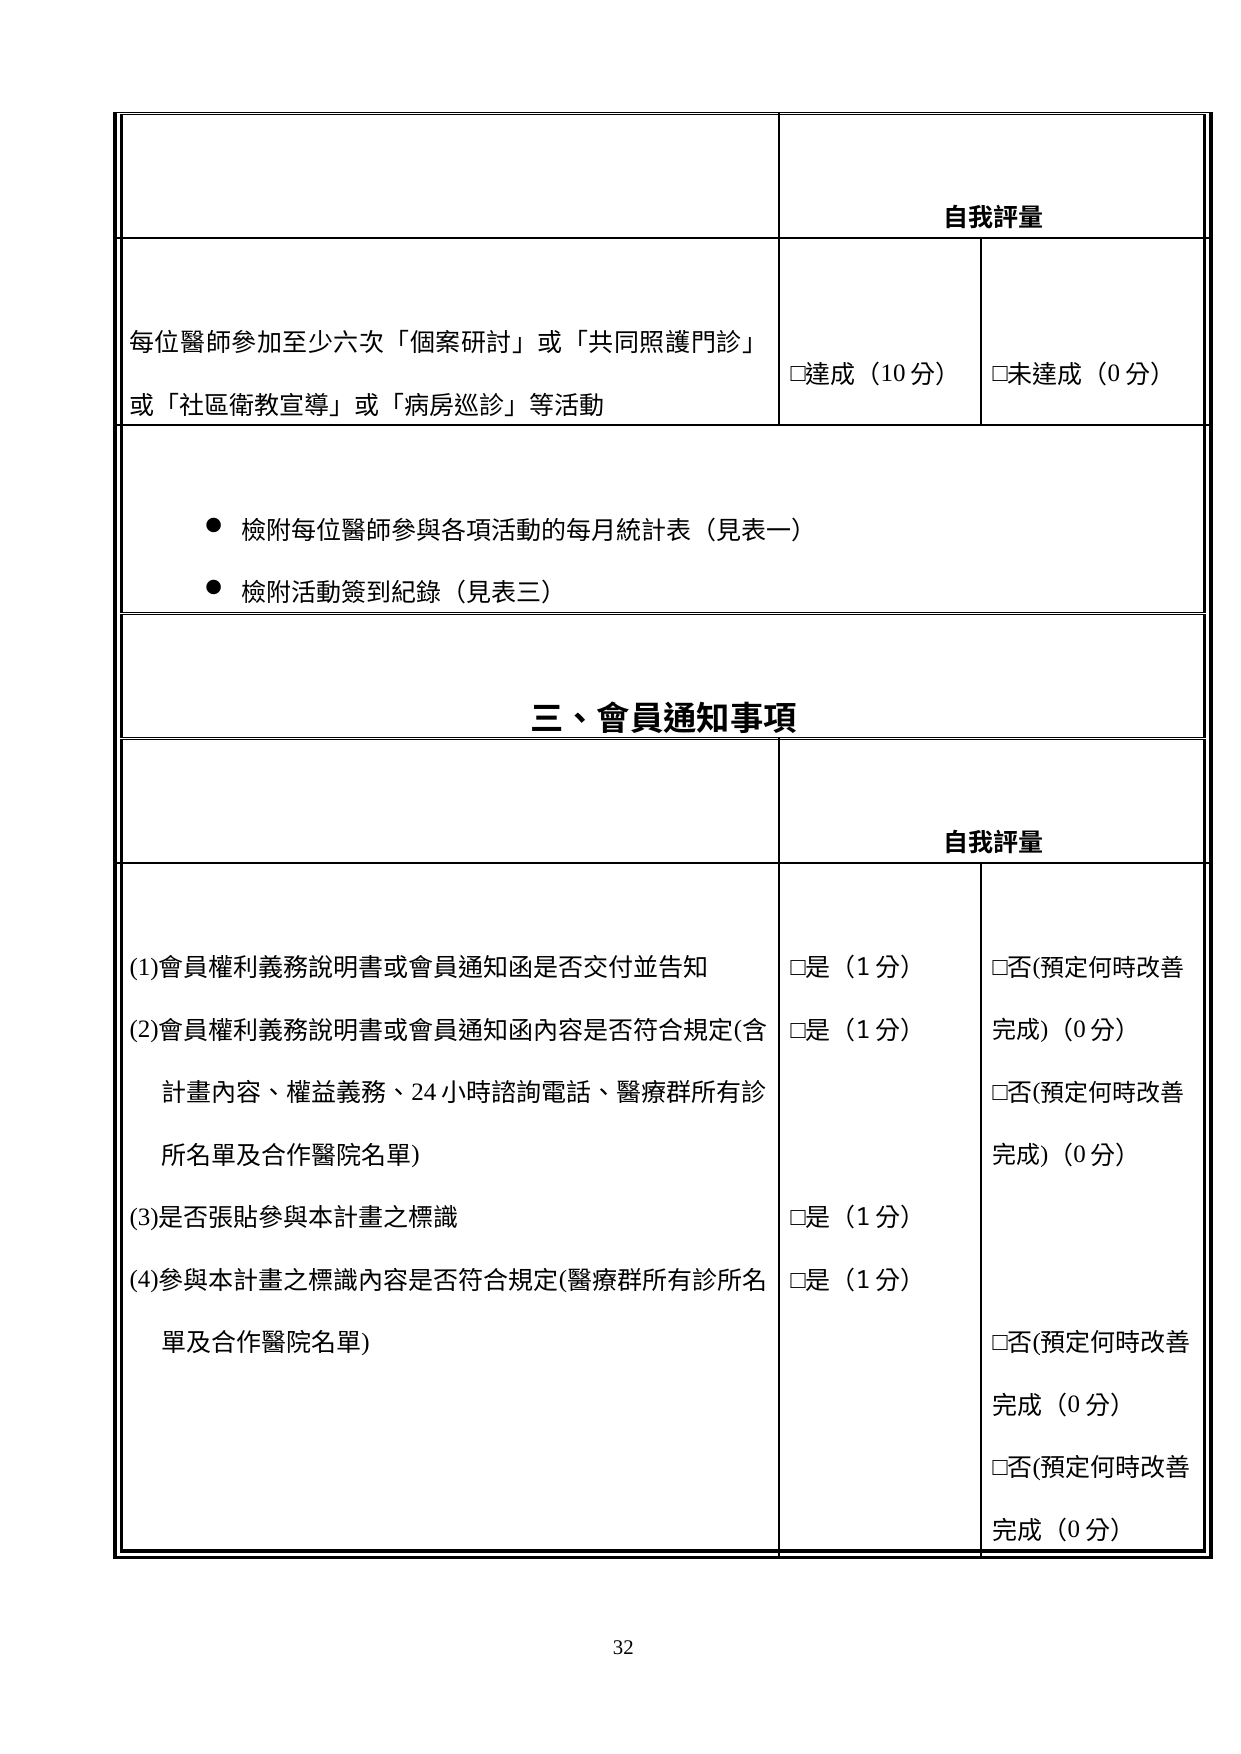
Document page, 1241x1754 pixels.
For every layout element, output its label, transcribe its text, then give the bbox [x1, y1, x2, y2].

table_cell [123, 740, 778, 862]
table_cell 自我評量 [780, 115, 1203, 237]
table_cell □未達成（0分） [982, 239, 1203, 424]
table_cell [123, 115, 778, 237]
table_cell □是（1分） □是（1分） □是（1分） □是（1分） [780, 864, 980, 1549]
table_cell 檢附每位醫師參與各項活動的每月統計表（見表一） 檢附活動簽到紀錄（見表三） [123, 426, 1203, 612]
table_cell 自我評量 [780, 740, 1203, 862]
table_cell (1)會員權利義務說明書或會員通知函是否交付並告知 (2)會員權利義務說明書或會員通知函內容是否符合規定(含計畫內容、權益義務、24小時諮詢電話、醫療群所有診所名單及合作醫院名單) (3)是否張貼參與本計畫之標識 (4)參與本計畫之標識內容是否符合規定(醫療群所有診所名單及合作醫院名單) [123, 864, 778, 1549]
table_cell 三、會員通知事項 [123, 615, 1203, 737]
table_cell 每位醫師參加至少六次「個案研討」或「共同照護門診」或「社區衛教宣導」或「病房巡診」等活動 [123, 239, 778, 424]
table_cell □達成（10分） [780, 239, 980, 424]
table_cell □否(預定何時改善完成)（0分） □否(預定何時改善完成)（0分） □否(預定何時改善完成（0分） □否(預定何時改善完成（0分） [982, 864, 1203, 1549]
